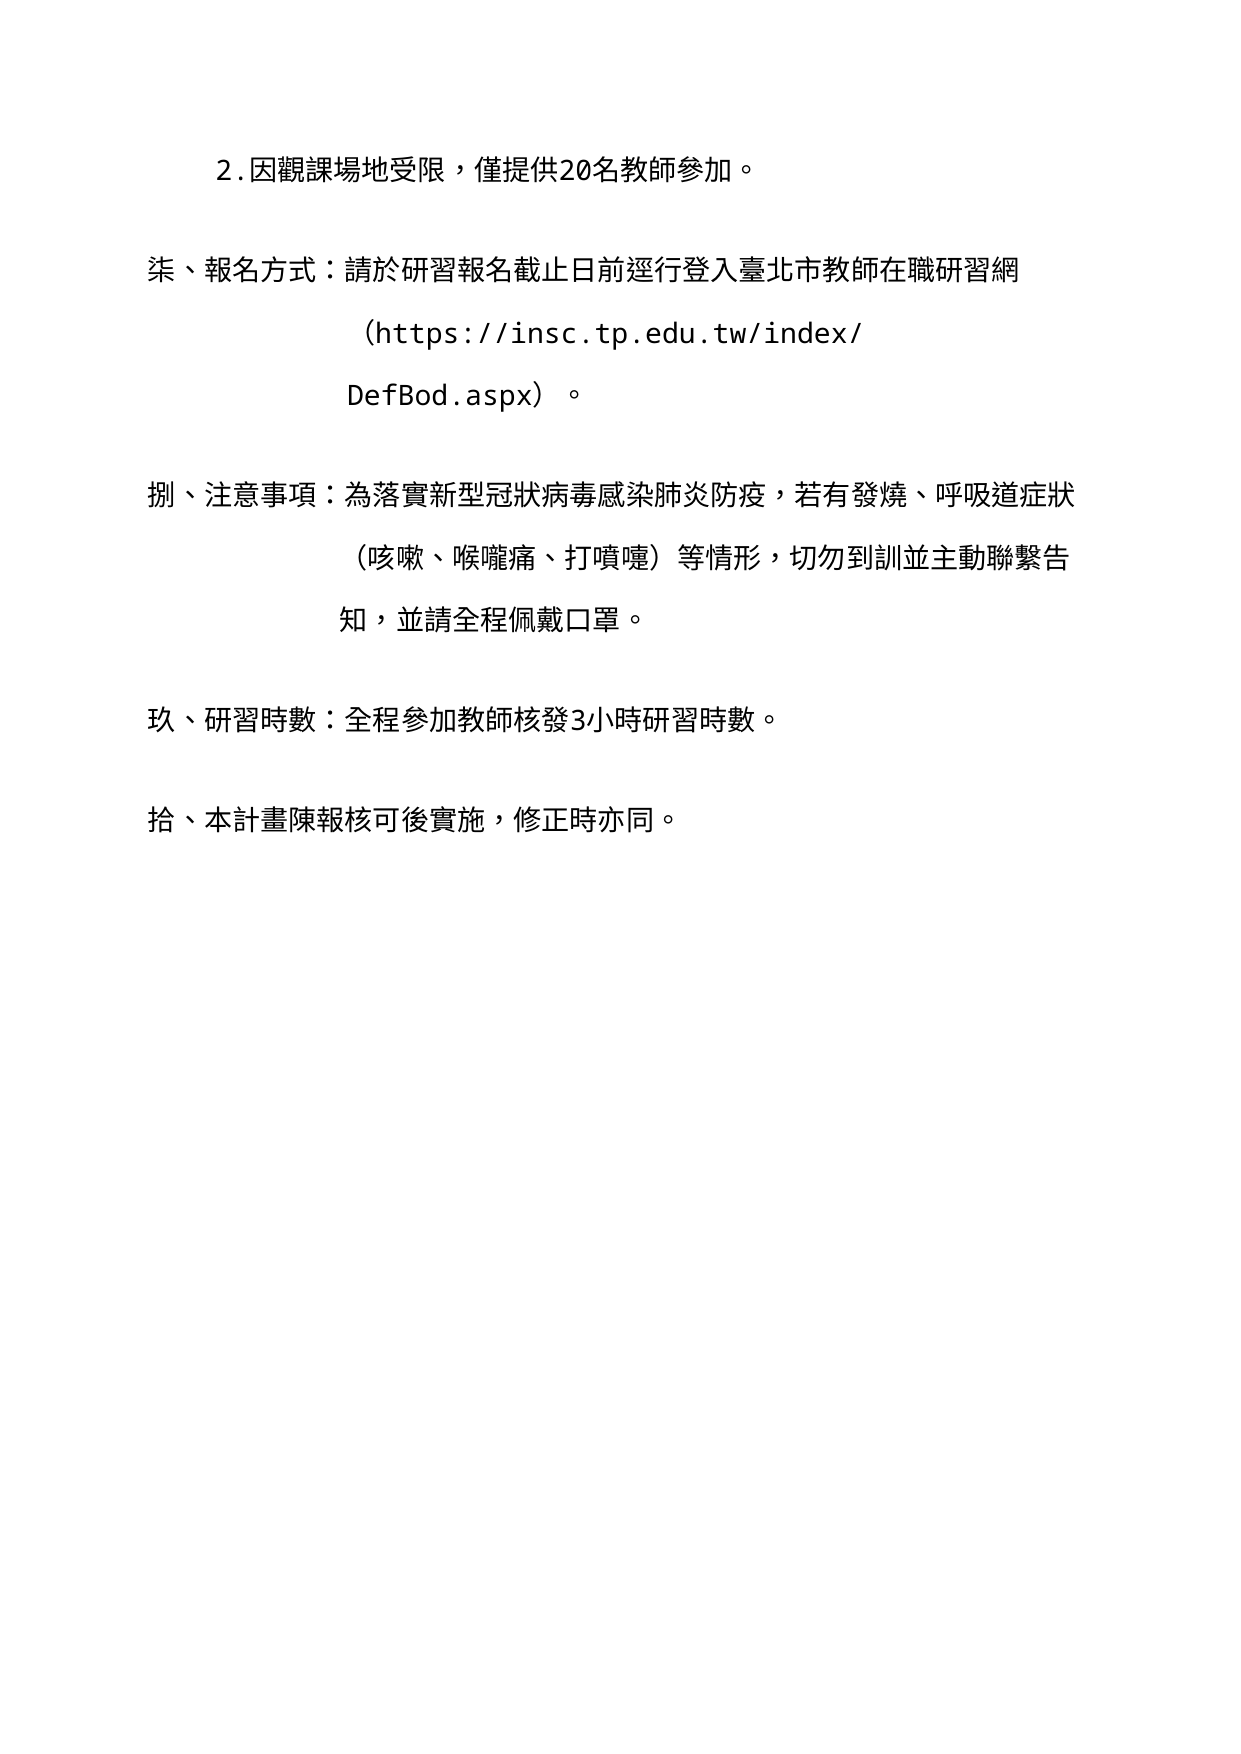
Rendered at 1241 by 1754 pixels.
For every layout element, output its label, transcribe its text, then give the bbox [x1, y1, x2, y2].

text 拾、本計畫陳報核可後實施，修正時亦同。 [148, 777, 1092, 839]
text 柒、報名方式：請於研習報名截止日前逕行登入臺北市教師在職研習網（https://insc.tp.edu.tw/index/DefBod.aspx）。 [148, 227, 1092, 414]
text 2.因觀課場地受限，僅提供20名教師參加。 [148, 127, 1092, 189]
text 玖、研習時數：全程參加教師核發3小時研習時數。 [148, 677, 1092, 739]
text 捌、注意事項：為落實新型冠狀病毒感染肺炎防疫，若有發燒、呼吸道症狀（咳嗽、喉嚨痛、打噴嚏）等情形，切勿到訓並主動聯繫告知，並請全程佩戴口罩。 [148, 452, 1092, 639]
